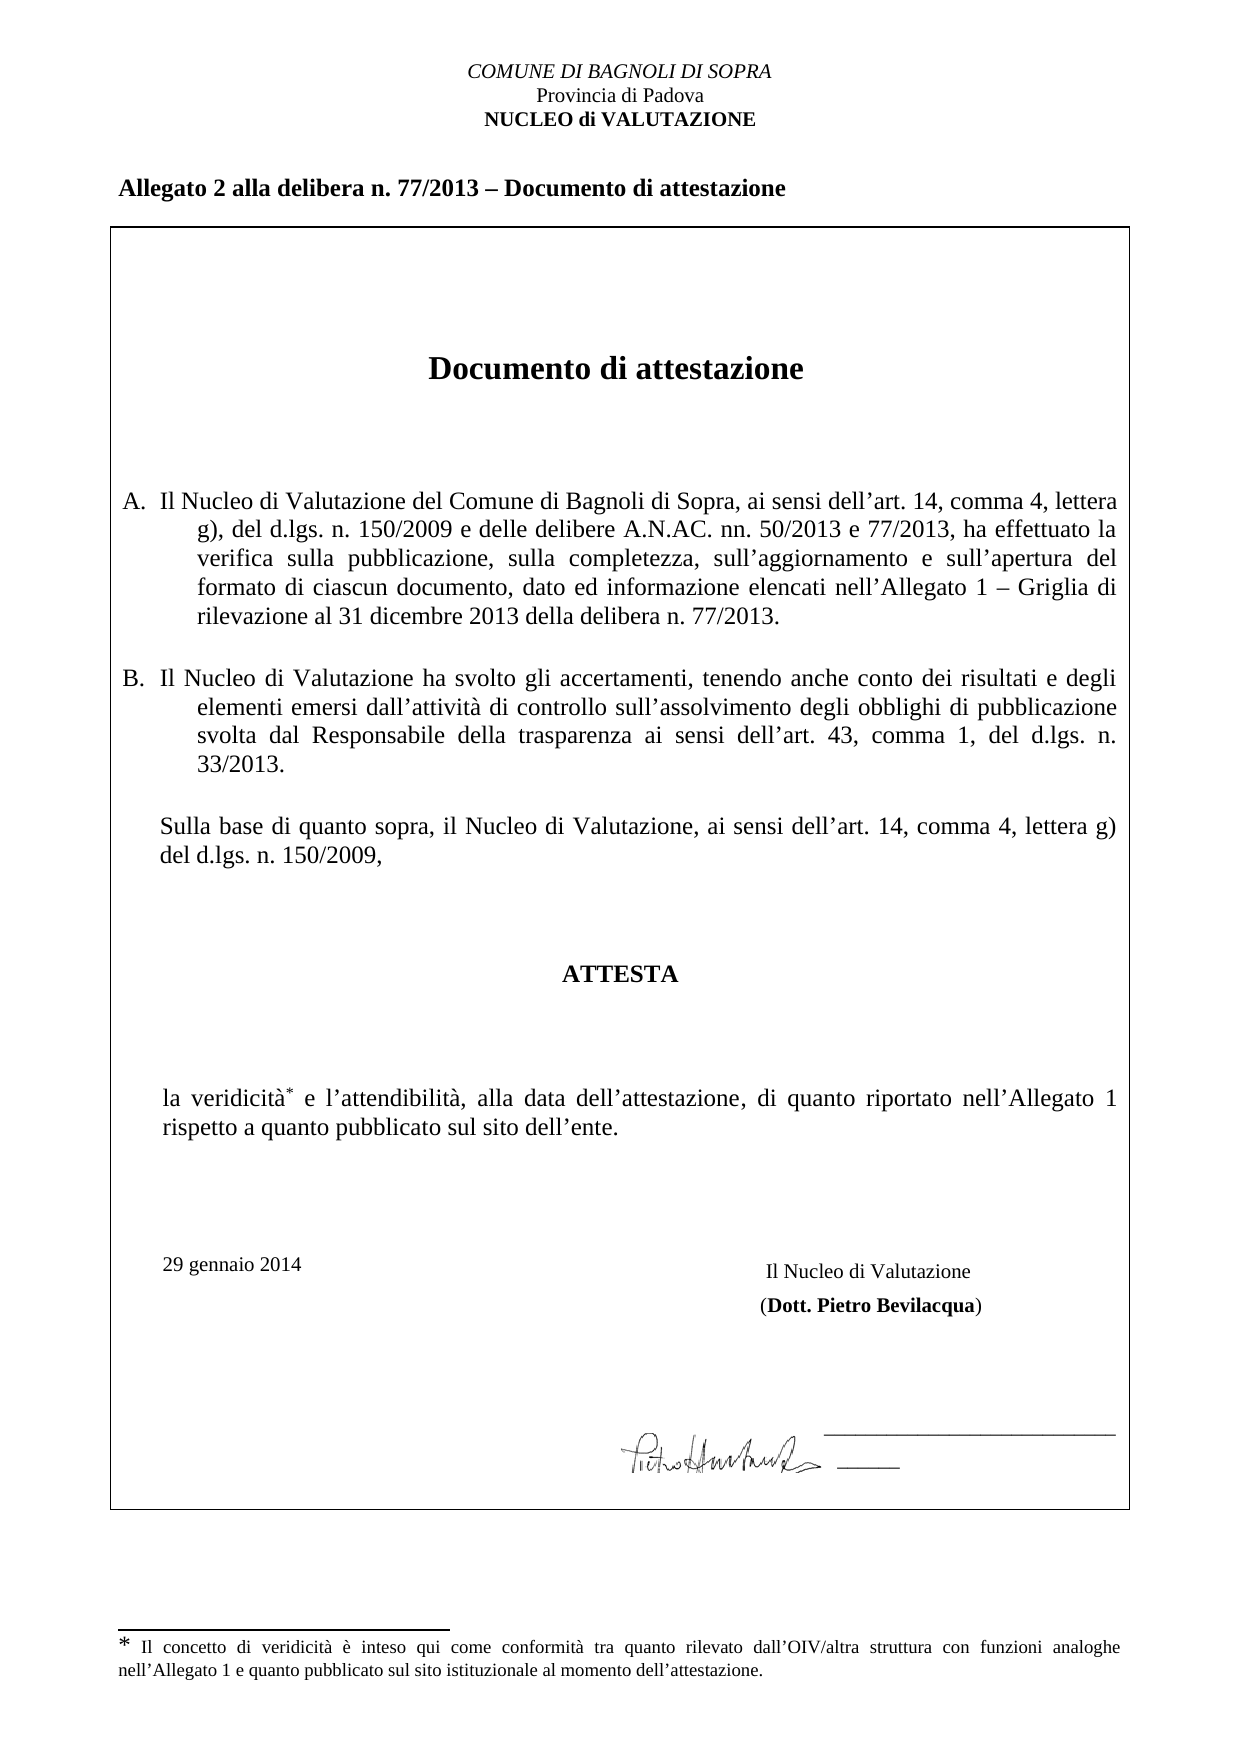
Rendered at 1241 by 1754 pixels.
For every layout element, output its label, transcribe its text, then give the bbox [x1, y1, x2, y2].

table_cell 29 gennaio 2014 [111, 1240, 607, 1508]
table_cell Il Nucleo di Valutazione del Comune di Bagnoli di Sopra, ai sensi dell’art. 14, comma 4, lettera g), del d.lgs. n. 150/2009 e delle delibere A.N.AC. nn. 50/2013 e 77/2013, ha effettuato la verifica sulla pubblicazione, sulla completezza, sull’aggiornamento e sull’apertura del formato di ciascun documento, dato ed informazione elencati nell’Allegato 1 – Griglia di rilevazione al 31 dicembre 2013 della delibera n. 77/2013. Il Nucleo di Valutazione ha svolto gli accertamenti, tenendo anche conto dei risultati e degli elementi emersi dall’attività di controllo sull’assolvimento degli obblighi di pubblicazione svolta dal Responsabile della trasparenza ai sensi dell’art. 43, comma 1, del d.lgs. n. 33/2013. Sulla base di quanto sopra, il Nucleo di Valutazione, ai sensi dell’art. 14, comma 4, lettera g) del d.lgs. n. 150/2009, ATTESTA la veridicità e l’attendibilità, alla data dell’attestazione, di quanto riportato nell’Allegato 1 rispetto a quanto pubblicato sul sito dell’ente. [111, 473, 1129, 1240]
table_cell Documento di attestazione [111, 273, 1129, 473]
table_header [111, 228, 1129, 273]
table_cell Il Nucleo di Valutazione (Dott. Pietro Bevilacqua) __________________________________ [607, 1240, 1129, 1508]
text Allegato 2 alla delibera n. 77/2013 – Documento di attestazione [118, 173, 1122, 201]
